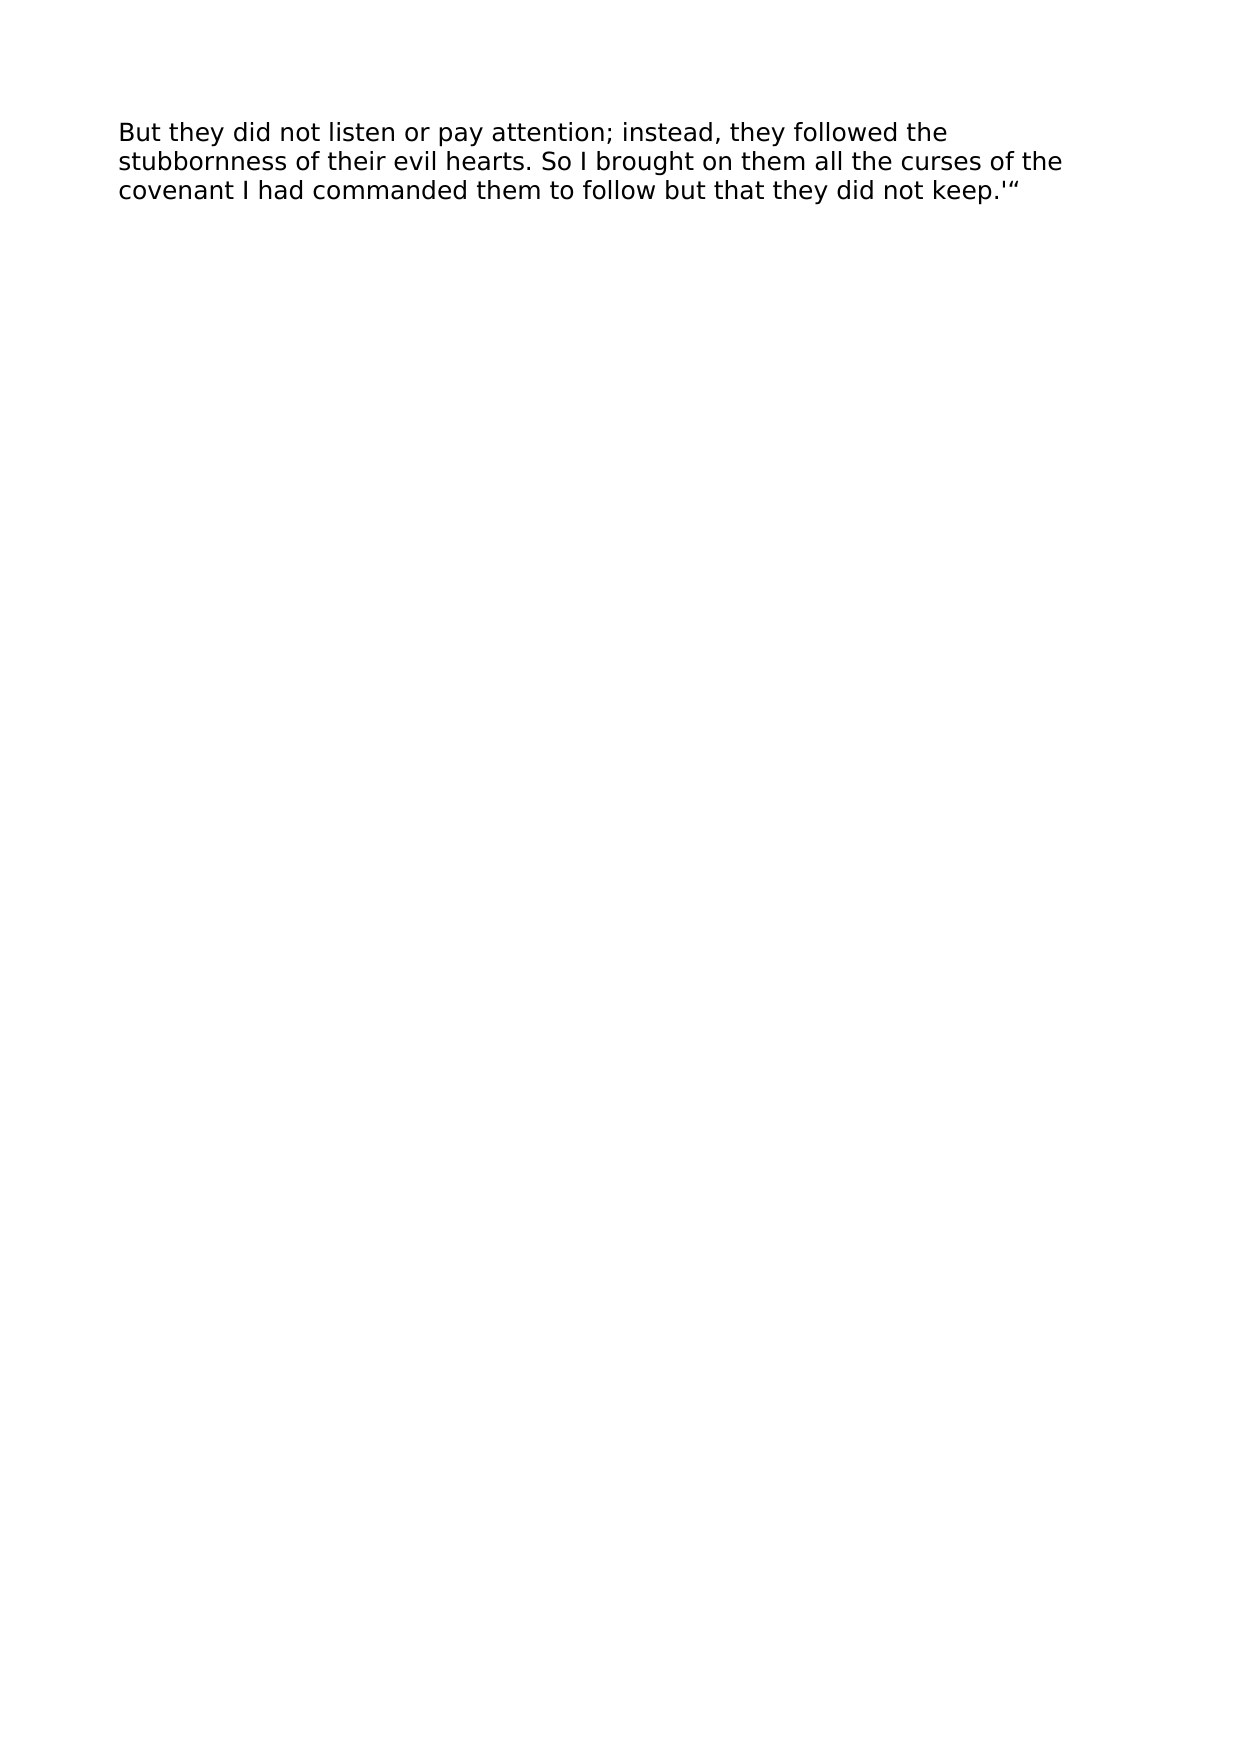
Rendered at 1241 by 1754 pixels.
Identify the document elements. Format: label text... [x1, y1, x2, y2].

text But they did not listen or pay attention; instead, they followed the stubbornness of their evil hearts. So I brought on them all the curses of the covenant I had commanded them to follow but that they did not keep.'“ [118, 118, 1122, 206]
